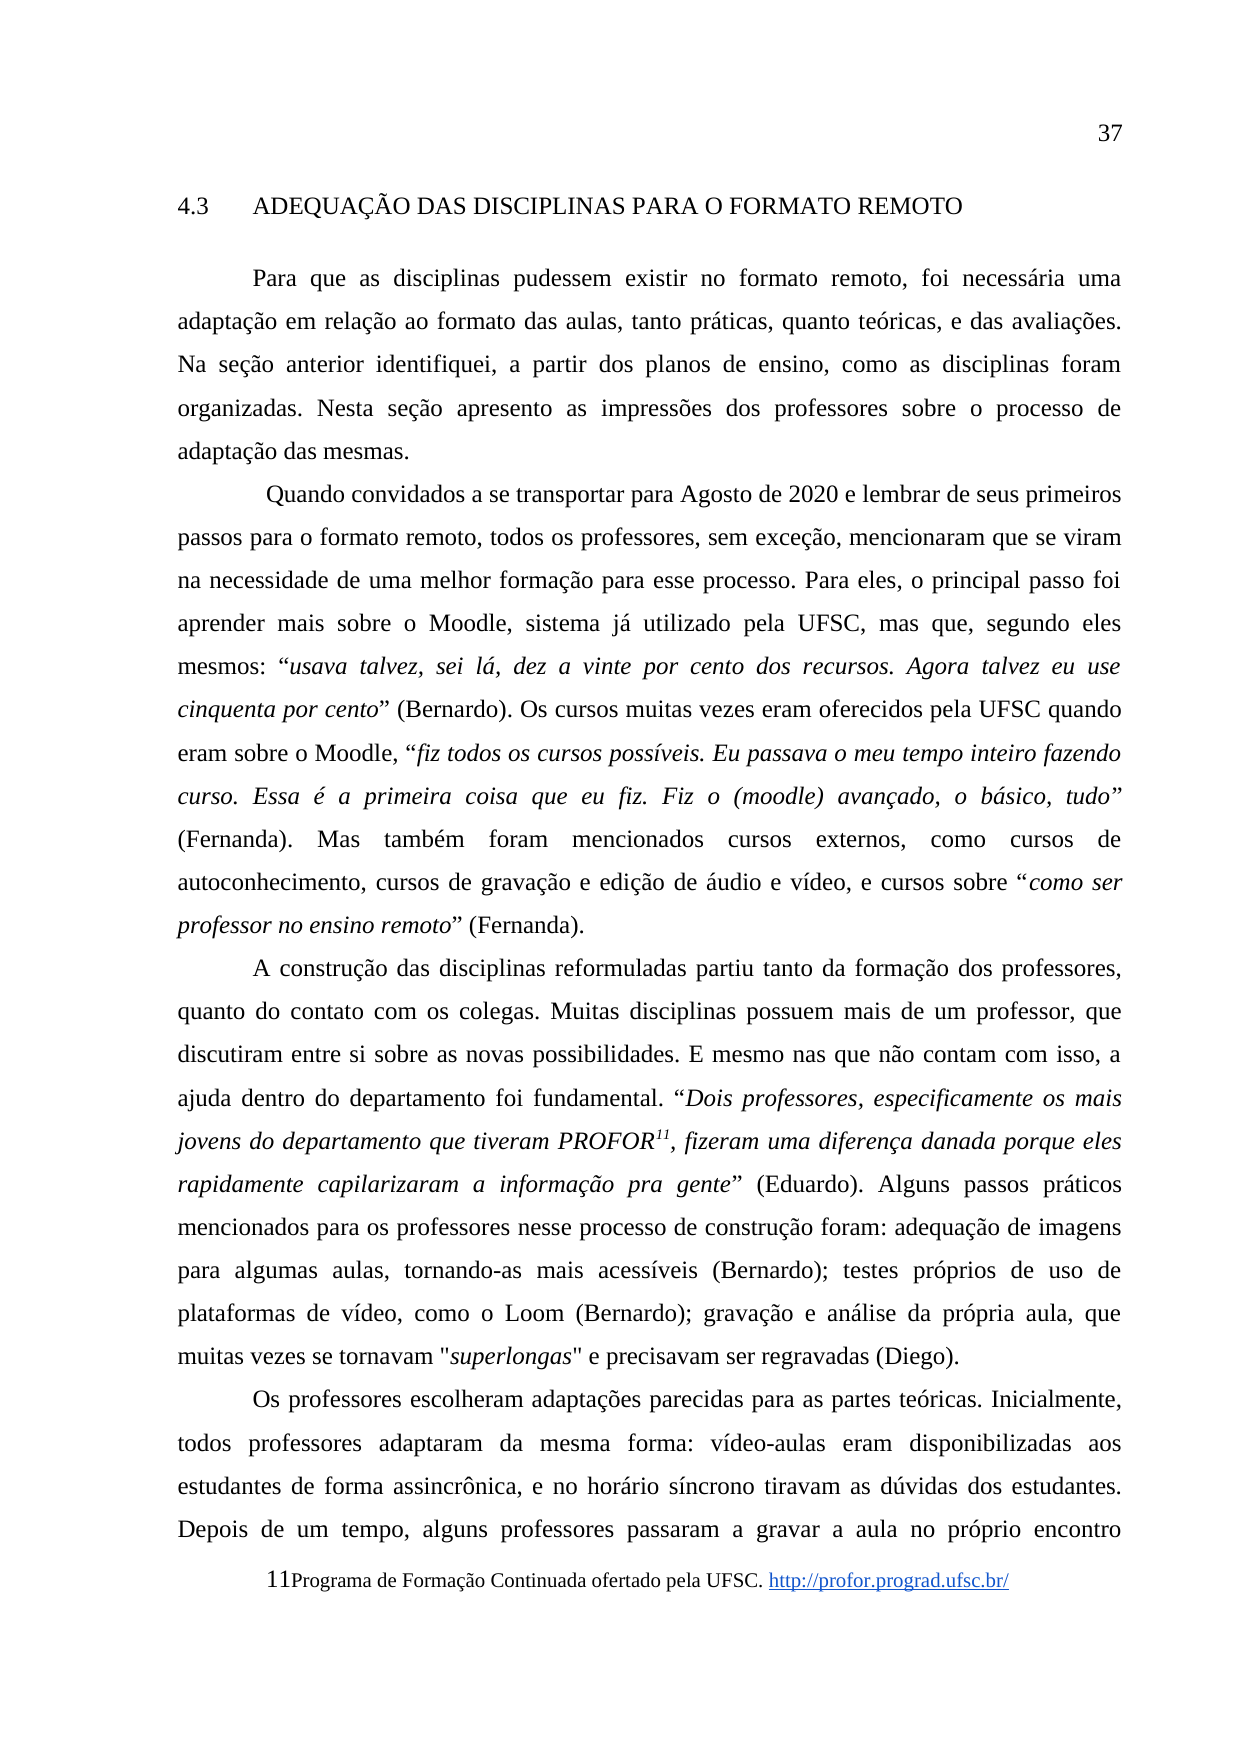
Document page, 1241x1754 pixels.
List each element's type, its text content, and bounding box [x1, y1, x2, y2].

text Os professores escolheram adaptações parecidas para as partes teóricas. Inicialmente, todos professores adaptaram da mesma forma: vídeo-aulas eram disponibilizadas aos estudantes de forma assincrônica, e no horário síncrono tiravam as dúvidas dos estudantes. Depois de um tempo, alguns professores passaram a gravar a aula no próprio encontro [177, 1384, 1122, 1543]
text Programa de Formação Continuada ofertado pela UFSC. http://profor.prograd.ufsc.br/ [177, 1564, 1122, 1593]
text Para que as disciplinas pudessem existir no formato remoto, foi necessária uma adaptação em relação ao formato das aulas, tanto práticas, quanto teóricas, e das avaliações. Na seção anterior identifiquei, a partir dos planos de ensino, como as disciplinas foram organizadas. Nesta seção apresento as impressões dos professores sobre o processo de adaptação das mesmas. [177, 263, 1122, 464]
subtitle ADEQUAÇÃO DAS DISCIPLINAS PARA O FORMATO REMOTO [177, 191, 1122, 220]
text A construção das disciplinas reformuladas partiu tanto da formação dos professores, quanto do contato com os colegas. Muitas disciplinas possuem mais de um professor, que discutiram entre si sobre as novas possibilidades. E mesmo nas que não contam com isso, a ajuda dentro do departamento foi fundamental. “Dois professores, especificamente os mais jovens do departamento que tiveram PROFOR, fizeram uma diferença danada porque eles rapidamente capilarizaram a informação pra gente” (Eduardo). Alguns passos práticos mencionados para os professores nesse processo de construção foram: adequação de imagens para algumas aulas, tornando-as mais acessíveis (Bernardo); testes próprios de uso de plataformas de vídeo, como o Loom (Bernardo); gravação e análise da própria aula, que muitas vezes se tornavam "superlongas" e precisavam ser regravadas (Diego). [177, 953, 1122, 1370]
text Quando convidados a se transportar para Agosto de 2020 e lembrar de seus primeiros passos para o formato remoto, todos os professores, sem exceção, mencionaram que se viram na necessidade de uma melhor formação para esse processo. Para eles, o principal passo foi aprender mais sobre o Moodle, sistema já utilizado pela UFSC, mas que, segundo eles mesmos: “usava talvez, sei lá, dez a vinte por cento dos recursos. Agora talvez eu use cinquenta por cento” (Bernardo). Os cursos muitas vezes eram oferecidos pela UFSC quando eram sobre o Moodle, “fiz todos os cursos possíveis. Eu passava o meu tempo inteiro fazendo curso. Essa é a primeira coisa que eu fiz. Fiz o (moodle) avançado, o básico, tudo” (Fernanda). Mas também foram mencionados cursos externos, como cursos de autoconhecimento, cursos de gravação e edição de áudio e vídeo, e cursos sobre “como ser professor no ensino remoto” (Fernanda). [177, 479, 1122, 939]
